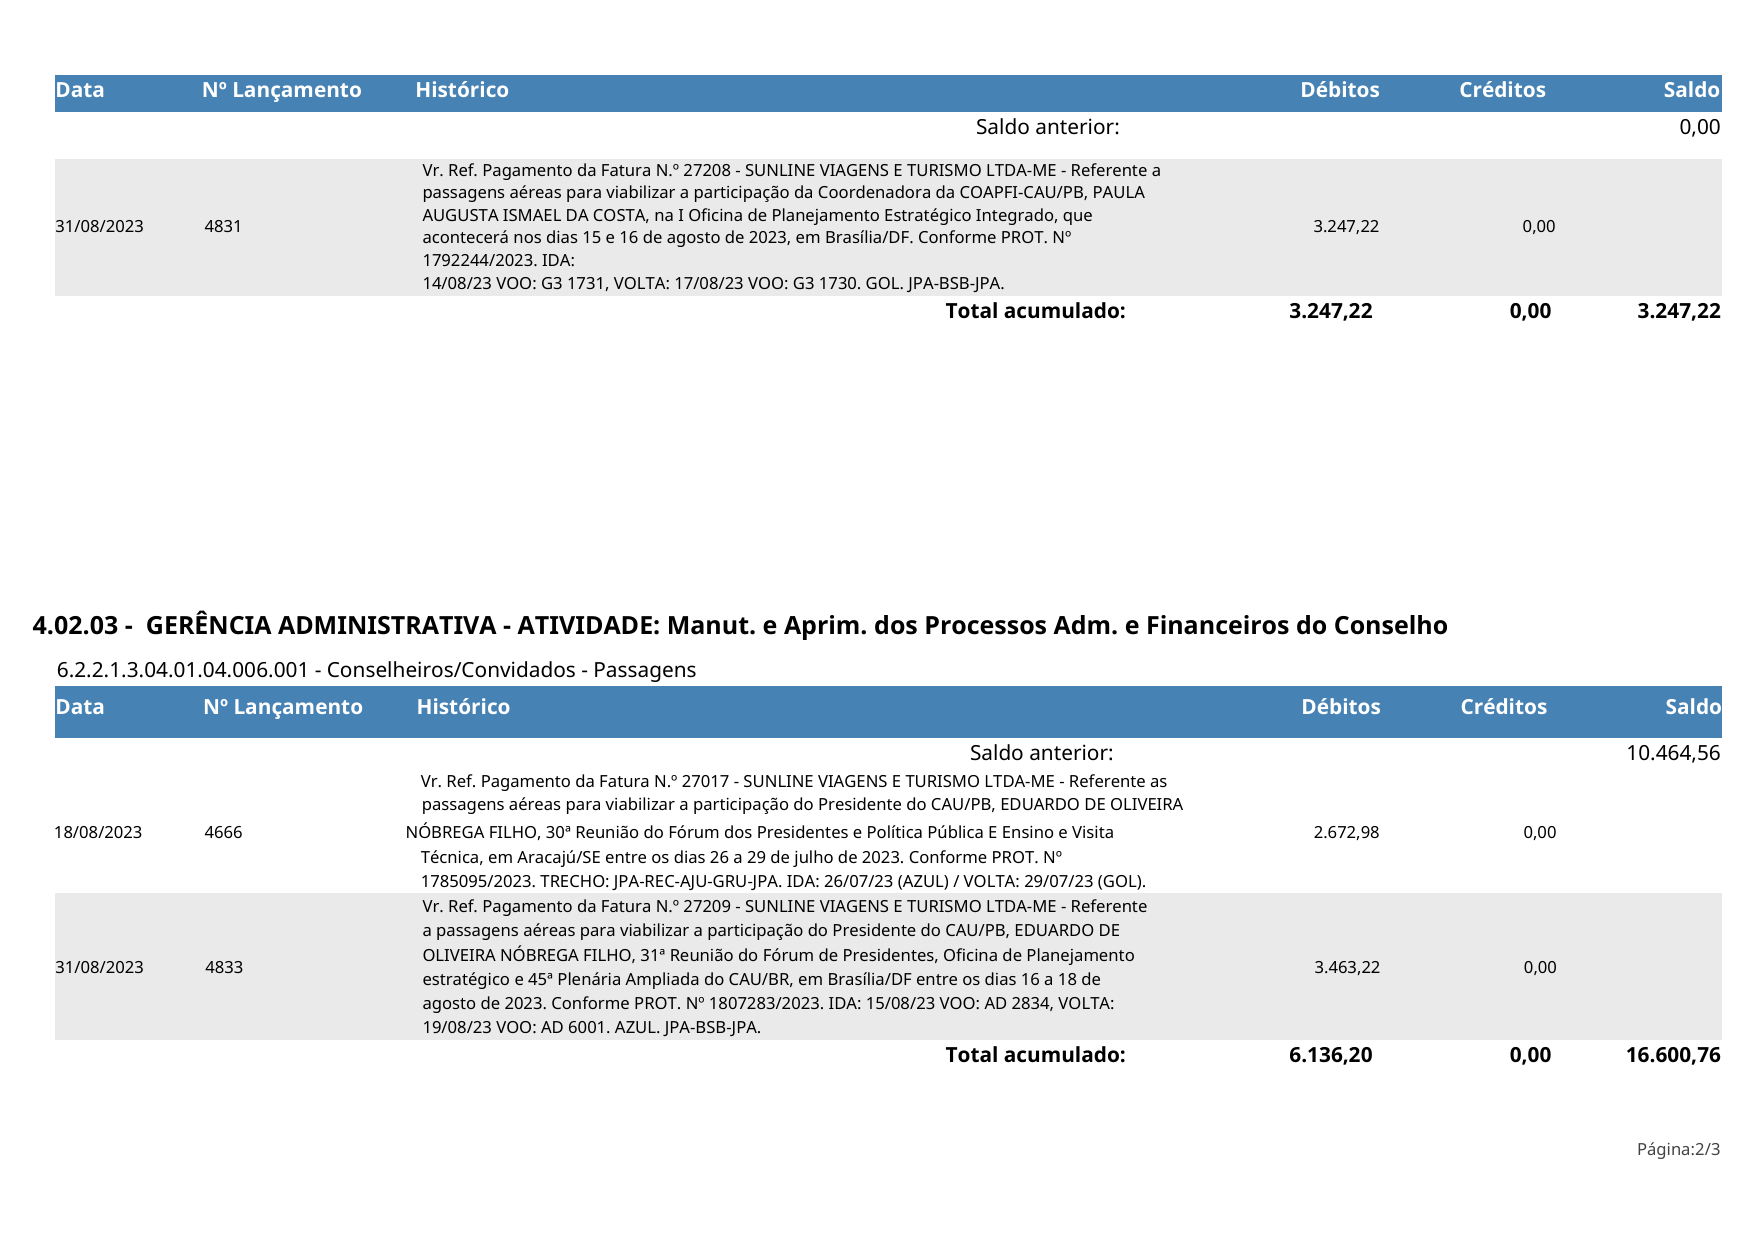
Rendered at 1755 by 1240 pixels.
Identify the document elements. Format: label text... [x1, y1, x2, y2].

table_header 3.463,22 [1286, 893, 1460, 1040]
table_header Saldo [1616, 686, 1722, 738]
table_header Vr. Ref. Pagamento da Fatura N.º 27209 - SUNLINE VIAGENS E TURISMO LTDA-ME - Referente a passagens aéreas para viabilizar a participação do Presidente do CAU/PB, EDUARDO DE OLIVEIRA NÓBREGA FILHO, 31ª Reunião do Fórum de Presidentes, Oficina de Planejamento estratégico e 45ª Plenária Ampliada do CAU/BR, em Brasília/DF entre os dias 16 a 18 de agosto de 2023. Conforme PROT. Nº 1807283/2023. IDA: 15/08/23 VOO: AD 2834, VOLTA: 19/08/23 VOO: AD 6001. AZUL. JPA-BSB-JPA. [416, 893, 1286, 1040]
table_cell Saldo [1664, 75, 1722, 112]
table_header 4833 [203, 893, 416, 1040]
table_cell Vr. Ref. Pagamento da Fatura N.º 27208 - SUNLINE VIAGENS E TURISMO LTDA-ME - Referente a passagens aéreas para viabilizar a participação da Coordenadora da COAPFI-CAU/PB, PAULA AUGUSTA ISMAEL DA COSTA, na I Oficina de Planejamento Estratégico Integrado, que acontecerá nos dias 15 e 16 de agosto de 2023, em Brasília/DF. Conforme PROT. Nº 1792244/2023. IDA: 14/08/23 VOO: G3 1731, VOLTA: 17/08/23 VOO: G3 1730. GOL. JPA-BSB-JPA. [422, 159, 1300, 296]
table_cell 3.247,22 [1300, 159, 1459, 296]
table_cell 0,00 [1459, 159, 1664, 296]
text 6.2.2.1.3.04.01.04.006.001 - Conselheiros/Convidados - Passagens [57, 655, 1721, 683]
text Total acumulado: 3.247,22 0,00 3.247,22 [30, 296, 1721, 324]
table_cell [1300, 113, 1459, 159]
table_header Créditos [1460, 686, 1616, 738]
text Técnica, em Aracajú/SE entre os dias 26 a 29 de julho de 2023. Conforme PROT. Nº [421, 846, 1721, 868]
text Total acumulado: 6.136,20 0,00 16.600,76 [30, 1040, 1721, 1069]
table_cell Data Nº Lançamento Histórico [55, 75, 1300, 112]
table_cell [1664, 159, 1722, 296]
table_header 0,00 [1460, 893, 1722, 1040]
table_header Nº Lançamento [203, 686, 416, 738]
table_cell Créditos [1459, 75, 1664, 112]
table_cell 31/08/2023 4831 [55, 159, 422, 296]
text 18/08/2023 4666 NÓBREGA FILHO, 30ª Reunião do Fórum dos Presidentes e Política Pública E Ensino e Visita 2.672,98 0,00 [30, 816, 1721, 844]
table_header [976, 686, 1286, 738]
text 1785095/2023. TRECHO: JPA-REC-AJU-GRU-JPA. IDA: 26/07/23 (AZUL) / VOLTA: 29/07/23 (GOL). [421, 869, 1721, 892]
table_header Débitos [1286, 686, 1460, 738]
table_header Histórico [416, 686, 976, 738]
subtitle 4.02.03 - GERÊNCIA ADMINISTRATIVA - ATIVIDADE: Manut. e Aprim. dos Processos Adm. e Financeiros do Conselho [32, 608, 1721, 642]
table_header Data [55, 686, 203, 738]
table_cell [1459, 113, 1664, 159]
table_cell Saldo anterior: [55, 113, 1300, 159]
table_cell Débitos [1300, 75, 1459, 112]
table_header 31/08/2023 [55, 893, 203, 1040]
table_cell 0,00 [1664, 113, 1722, 159]
text Vr. Ref. Pagamento da Fatura N.º 27017 - SUNLINE VIAGENS E TURISMO LTDA-ME - Referente as passagens aéreas para viabilizar a participação do Presidente do CAU/PB, EDUARDO DE OLIVEIRA [421, 769, 1218, 815]
text Saldo anterior: 10.464,56 [30, 738, 1722, 767]
